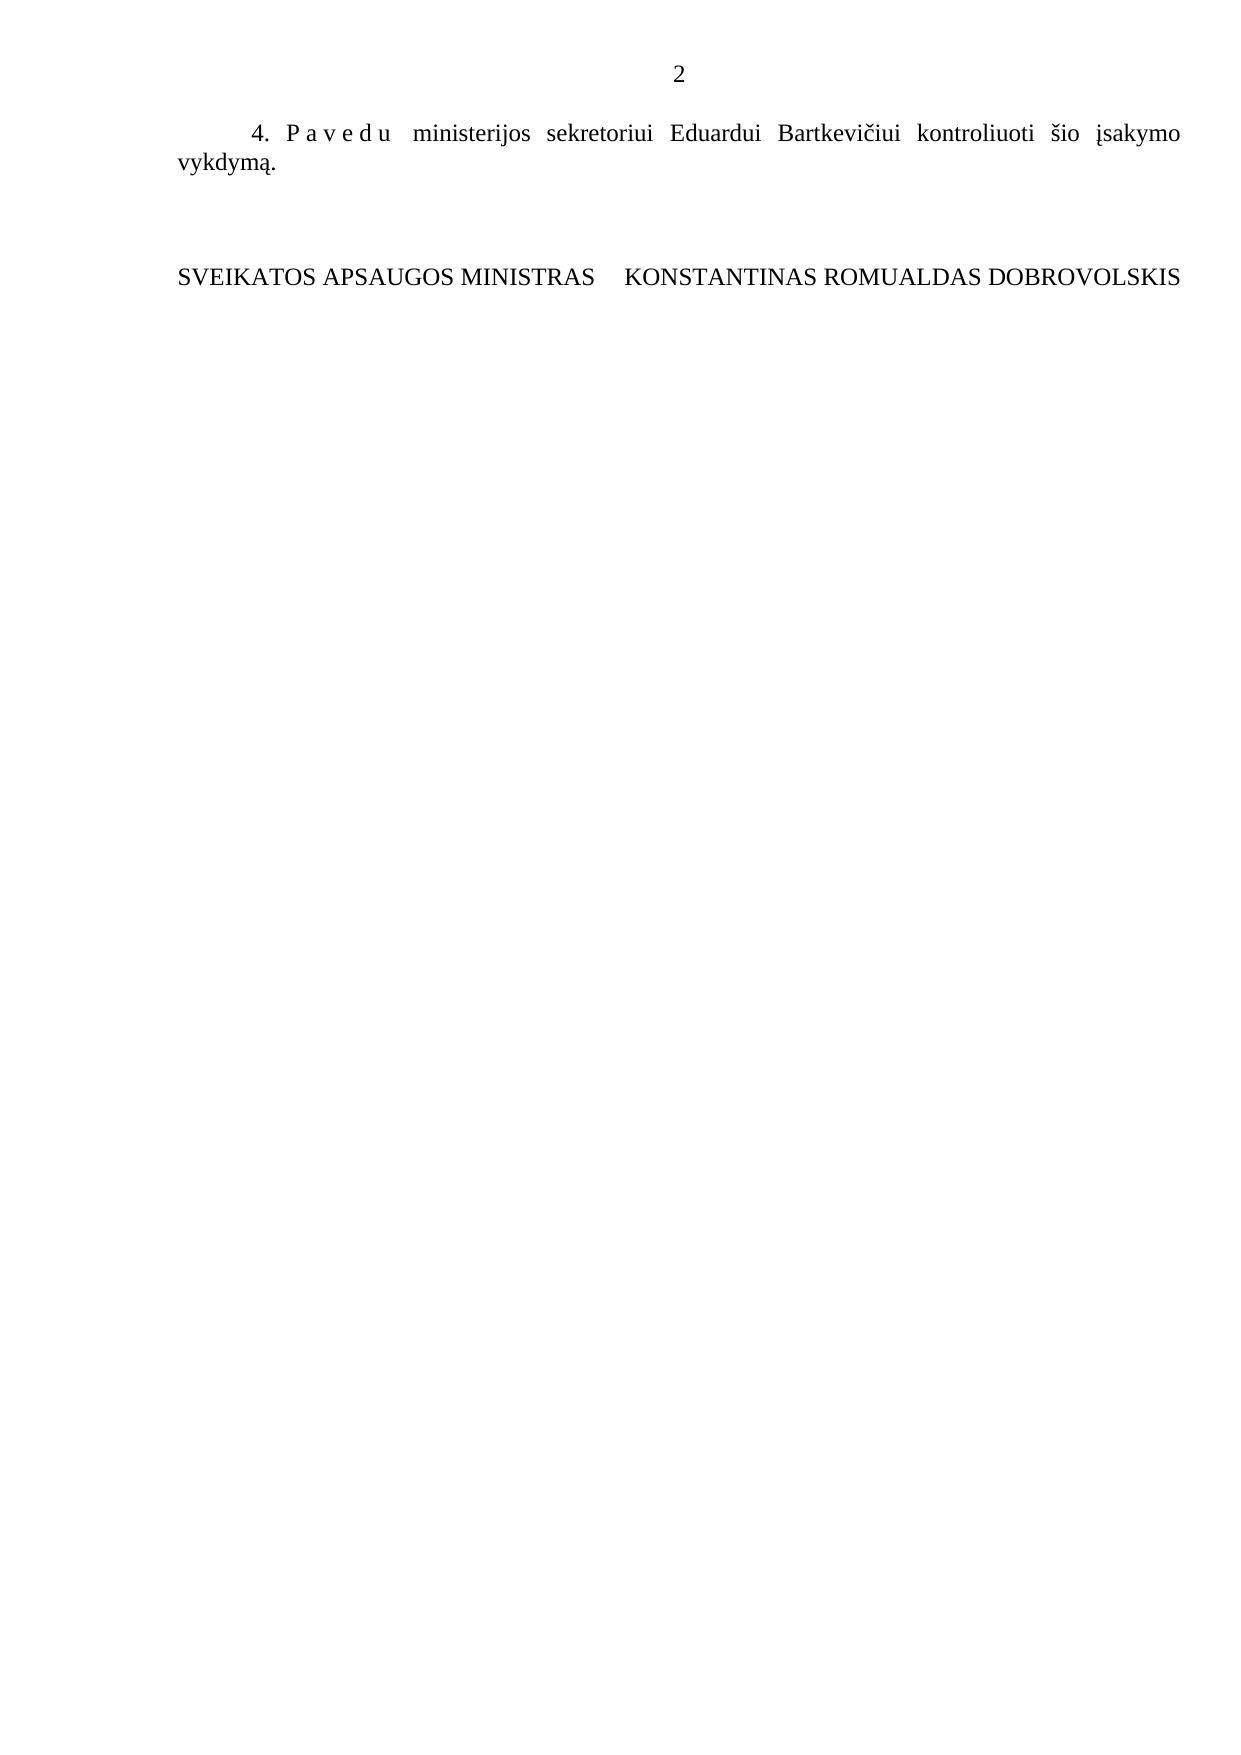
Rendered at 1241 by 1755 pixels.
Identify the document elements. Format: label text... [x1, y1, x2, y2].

text 4. Pavedu ministerijos sekretoriui Eduardui Bartkevičiui kontroliuoti šio įsakymo vykdymą. [177, 118, 1181, 176]
text SVEIKATOS APSAUGOS MINISTRAS KONSTANTINAS ROMUALDAS DOBROVOLSKIS [177, 262, 1181, 291]
